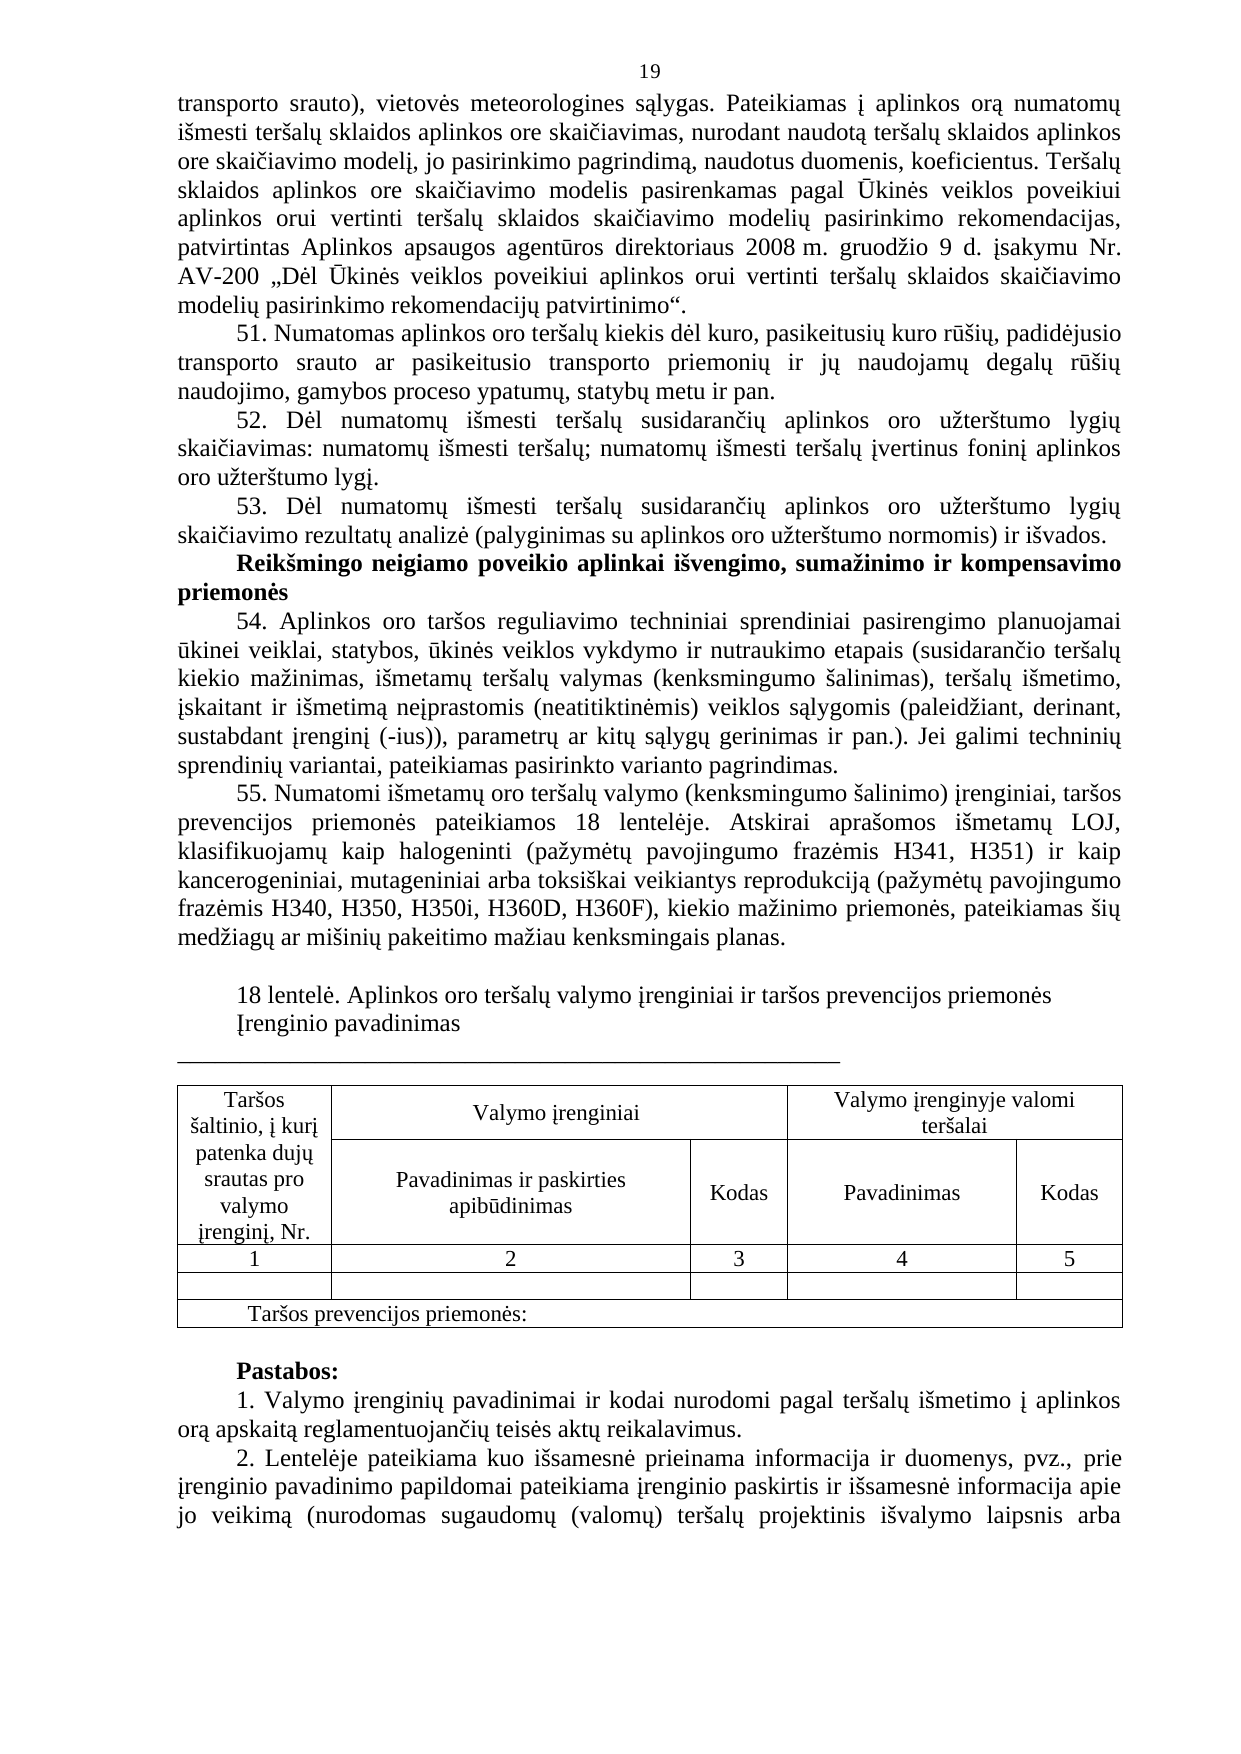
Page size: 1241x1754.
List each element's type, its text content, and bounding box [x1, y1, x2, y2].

table_cell 3 [691, 1245, 787, 1272]
table_cell [332, 1273, 690, 1299]
table_header Valymo įrenginyje valomi teršalai [788, 1086, 1122, 1139]
text transporto srauto), vietovės meteorologines sąlygas. Pateikiamas į aplinkos orą numatomų išmesti teršalų sklaidos aplinkos ore skaičiavimas, nurodant naudotą teršalų sklaidos aplinkos ore skaičiavimo modelį, jo pasirinkimo pagrindimą, naudotus duomenis, koeficientus. Teršalų sklaidos aplinkos ore skaičiavimo modelis pasirenkamas pagal Ūkinės veiklos poveikiui aplinkos orui vertinti teršalų sklaidos skaičiavimo modelių pasirinkimo rekomendacijas, patvirtintas Aplinkos apsaugos agentūros direktoriaus 2008 m. gruodžio 9 d. įsakymu Nr. AV-200 „Dėl Ūkinės veiklos poveikiui aplinkos orui vertinti teršalų sklaidos skaičiavimo modelių pasirinkimo rekomendacijų patvirtinimo“. [177, 88, 1122, 318]
text 1. Valymo įrenginių pavadinimai ir kodai nurodomi pagal teršalų išmetimo į aplinkos orą apskaitą reglamentuojančių teisės aktų reikalavimus. [177, 1385, 1122, 1443]
table_cell Kodas [691, 1140, 787, 1244]
text 54. Aplinkos oro taršos reguliavimo techniniai sprendiniai pasirengimo planuojamai ūkinei veiklai, statybos, ūkinės veiklos vykdymo ir nutraukimo etapais (susidarančio teršalų kiekio mažinimas, išmetamų teršalų valymas (kenksmingumo šalinimas), teršalų išmetimo, įskaitant ir išmetimą neįprastomis (neatitiktinėmis) veiklos sąlygomis (paleidžiant, derinant, sustabdant įrenginį (-ius)), parametrų ar kitų sąlygų gerinimas ir pan.). Jei galimi techninių sprendinių variantai, pateikiamas pasirinkto varianto pagrindimas. [177, 606, 1122, 778]
table_header Taršos šaltinio, į kurį patenka dujų srautas pro valymo įrenginį, Nr. [178, 1086, 331, 1244]
table_cell [691, 1273, 787, 1299]
text 51. Numatomas aplinkos oro teršalų kiekis dėl kuro, pasikeitusių kuro rūšių, padidėjusio transporto srauto ar pasikeitusio transporto priemonių ir jų naudojamų degalų rūšių naudojimo, gamybos proceso ypatumų, statybų metu ir pan. [177, 318, 1122, 405]
table_cell [178, 1273, 331, 1299]
table_cell 1 [178, 1245, 331, 1272]
table_cell [788, 1273, 1016, 1299]
table_cell 5 [1017, 1245, 1122, 1272]
table_cell Pavadinimas ir paskirties apibūdinimas [332, 1140, 690, 1244]
table_cell Kodas [1017, 1140, 1122, 1244]
text 53. Dėl numatomų išmesti teršalų susidarančių aplinkos oro užterštumo lygių skaičiavimo rezultatų analizė (palyginimas su aplinkos oro užterštumo normomis) ir išvados. [177, 491, 1122, 548]
text 2. Lentelėje pateikiama kuo išsamesnė prieinama informacija ir duomenys, pvz., prie įrenginio pavadinimo papildomai pateikiama įrenginio paskirtis ir išsamesnė informacija apie jo veikimą (nurodomas sugaudomų (valomų) teršalų projektinis išvalymo laipsnis arba [177, 1443, 1122, 1529]
table_cell [1017, 1273, 1122, 1299]
table_cell Pavadinimas [788, 1140, 1016, 1244]
table_header Valymo įrenginiai [332, 1086, 787, 1139]
text Reikšmingo neigiamo poveikio aplinkai išvengimo, sumažinimo ir kompensavimo priemonės [177, 548, 1122, 606]
text 55. Numatomi išmetamų oro teršalų valymo (kenksmingumo šalinimo) įrenginiai, taršos prevencijos priemonės pateikiamos 18 lentelėje. Atskirai aprašomos išmetamų LOJ, klasifikuojamų kaip halogeninti (pažymėtų pavojingumo frazėmis H341, H351) ir kaip kancerogeniniai, mutageniniai arba toksiškai veikiantys reprodukciją (pažymėtų pavojingumo frazėmis H340, H350, H350i, H360D, H360F), kiekio mažinimo priemonės, pateikiamas šių medžiagų ar mišinių pakeitimo mažiau kenksmingais planas. [177, 778, 1122, 951]
text 18 lentelė. Aplinkos oro teršalų valymo įrenginiai ir taršos prevencijos priemonės [177, 980, 1122, 1008]
table_cell Taršos prevencijos priemonės: [178, 1300, 1122, 1327]
text Įrenginio pavadinimas _____________________________________________________ [177, 1008, 1122, 1066]
table_cell 2 [332, 1245, 690, 1272]
text 52. Dėl numatomų išmesti teršalų susidarančių aplinkos oro užterštumo lygių skaičiavimas: numatomų išmesti teršalų; numatomų išmesti teršalų įvertinus foninį aplinkos oro užterštumo lygį. [177, 405, 1122, 491]
table_cell 4 [788, 1245, 1016, 1272]
text Pastabos: [177, 1356, 1122, 1385]
